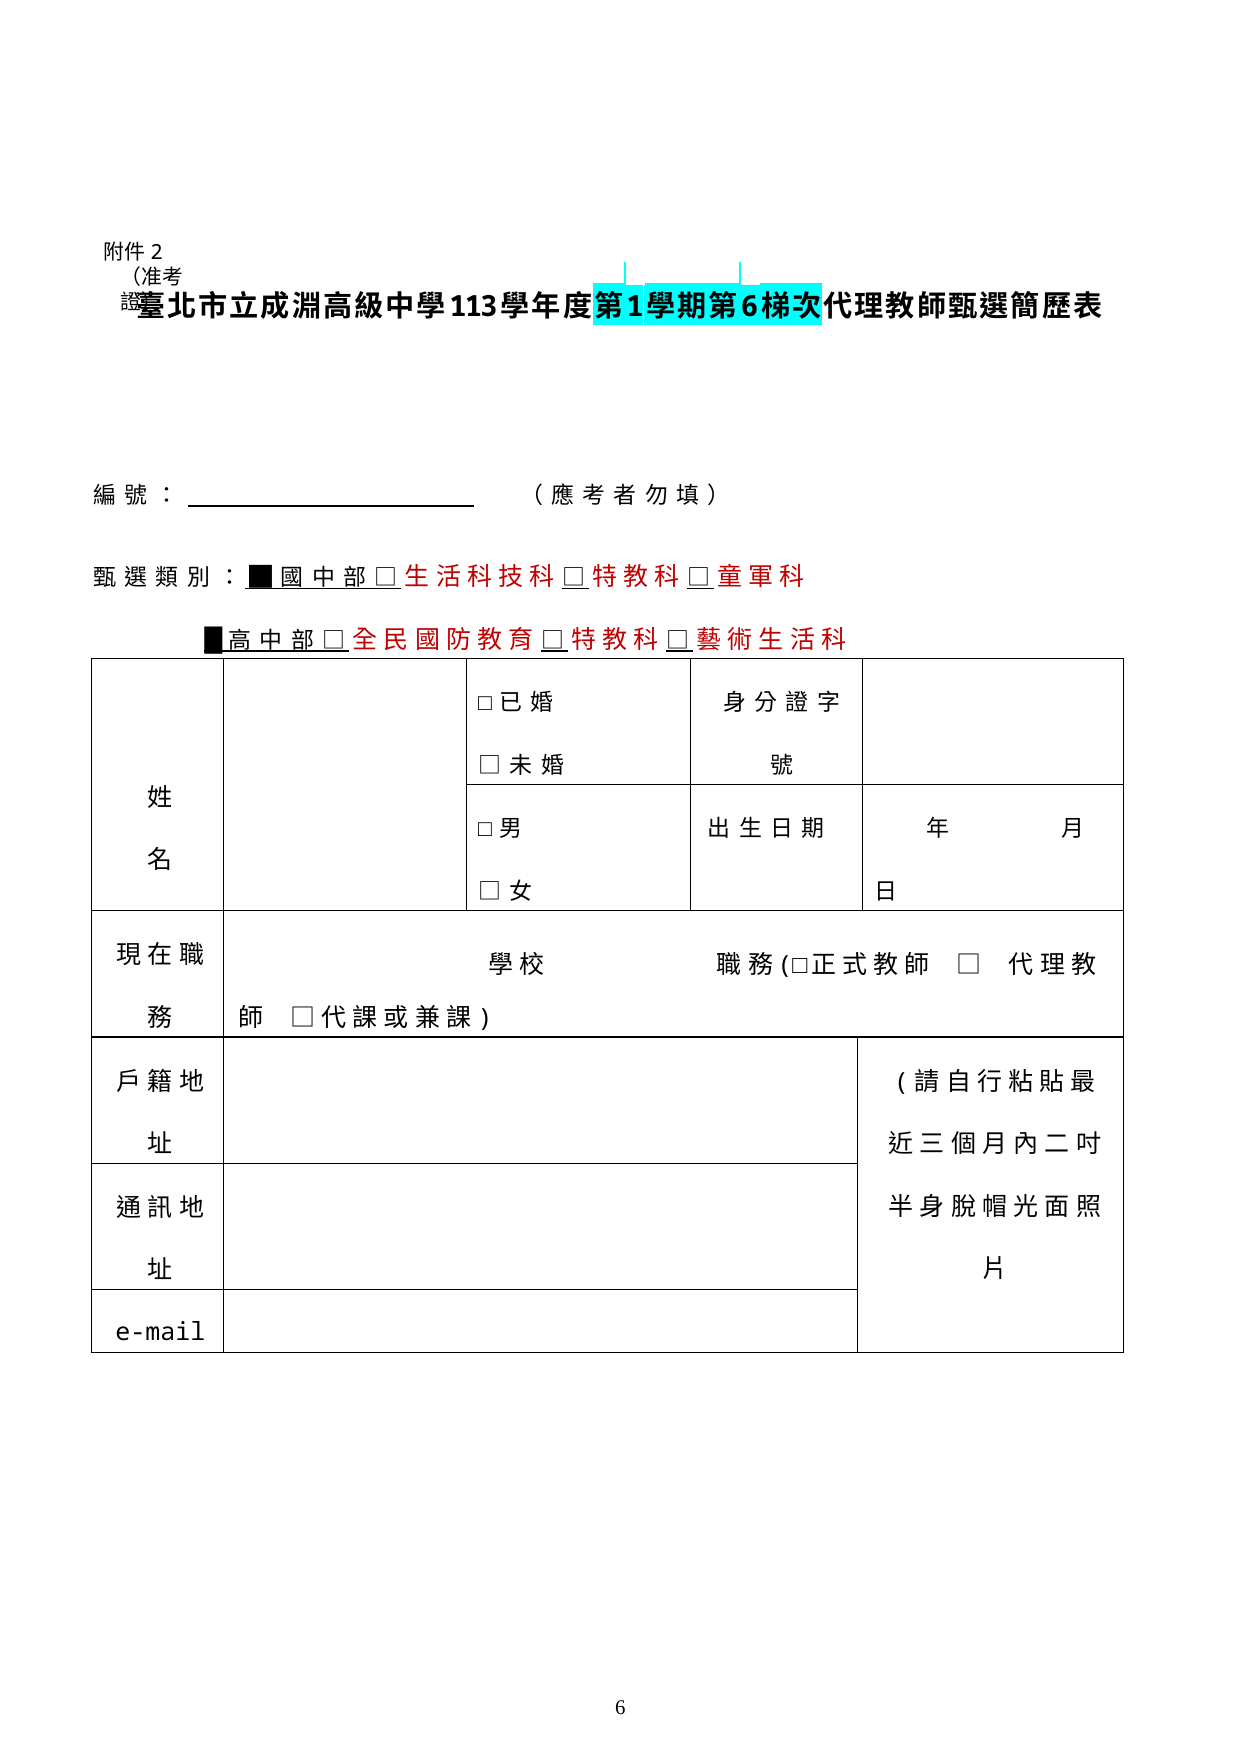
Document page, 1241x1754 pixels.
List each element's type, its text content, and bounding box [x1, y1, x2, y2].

table_header □已婚 □未婚 [467, 659, 690, 784]
table_cell □男 □女 [467, 785, 690, 910]
table_cell 學校 職務(□正式教師 □ 代理教師 □代課或兼課) [224, 911, 1123, 1036]
table_header [224, 659, 466, 910]
table_cell [224, 1038, 857, 1162]
text █高中部□全民國防教育□特教科□藝術生活科 [89, 596, 1151, 658]
text 甄選類別：█國中部□生活科技科□特教科□童軍科 [89, 533, 1151, 596]
table_cell [224, 1290, 857, 1352]
text 臺北市立成淵高級中學113學年度第1學期第6梯次代理教師甄選簡歷表 [89, 221, 1151, 346]
table_cell e-mail [92, 1290, 223, 1352]
table_cell [224, 1164, 857, 1288]
table_header 身分證字號 [691, 659, 862, 784]
table_cell 出生日期 [691, 785, 862, 910]
table_cell (請自行粘貼最近三個月內二吋半身脫帽光面照片 [858, 1038, 1123, 1352]
table_cell 戶籍地址 [92, 1038, 223, 1162]
table_header 姓 名 [92, 659, 223, 910]
table_cell 年 月 日 [863, 785, 1123, 910]
text 編號： （應考者勿填） [64, 452, 1151, 514]
table_cell 通訊地址 [92, 1164, 223, 1288]
table_header [863, 659, 1123, 784]
table_cell 現在職務 [92, 911, 223, 1036]
